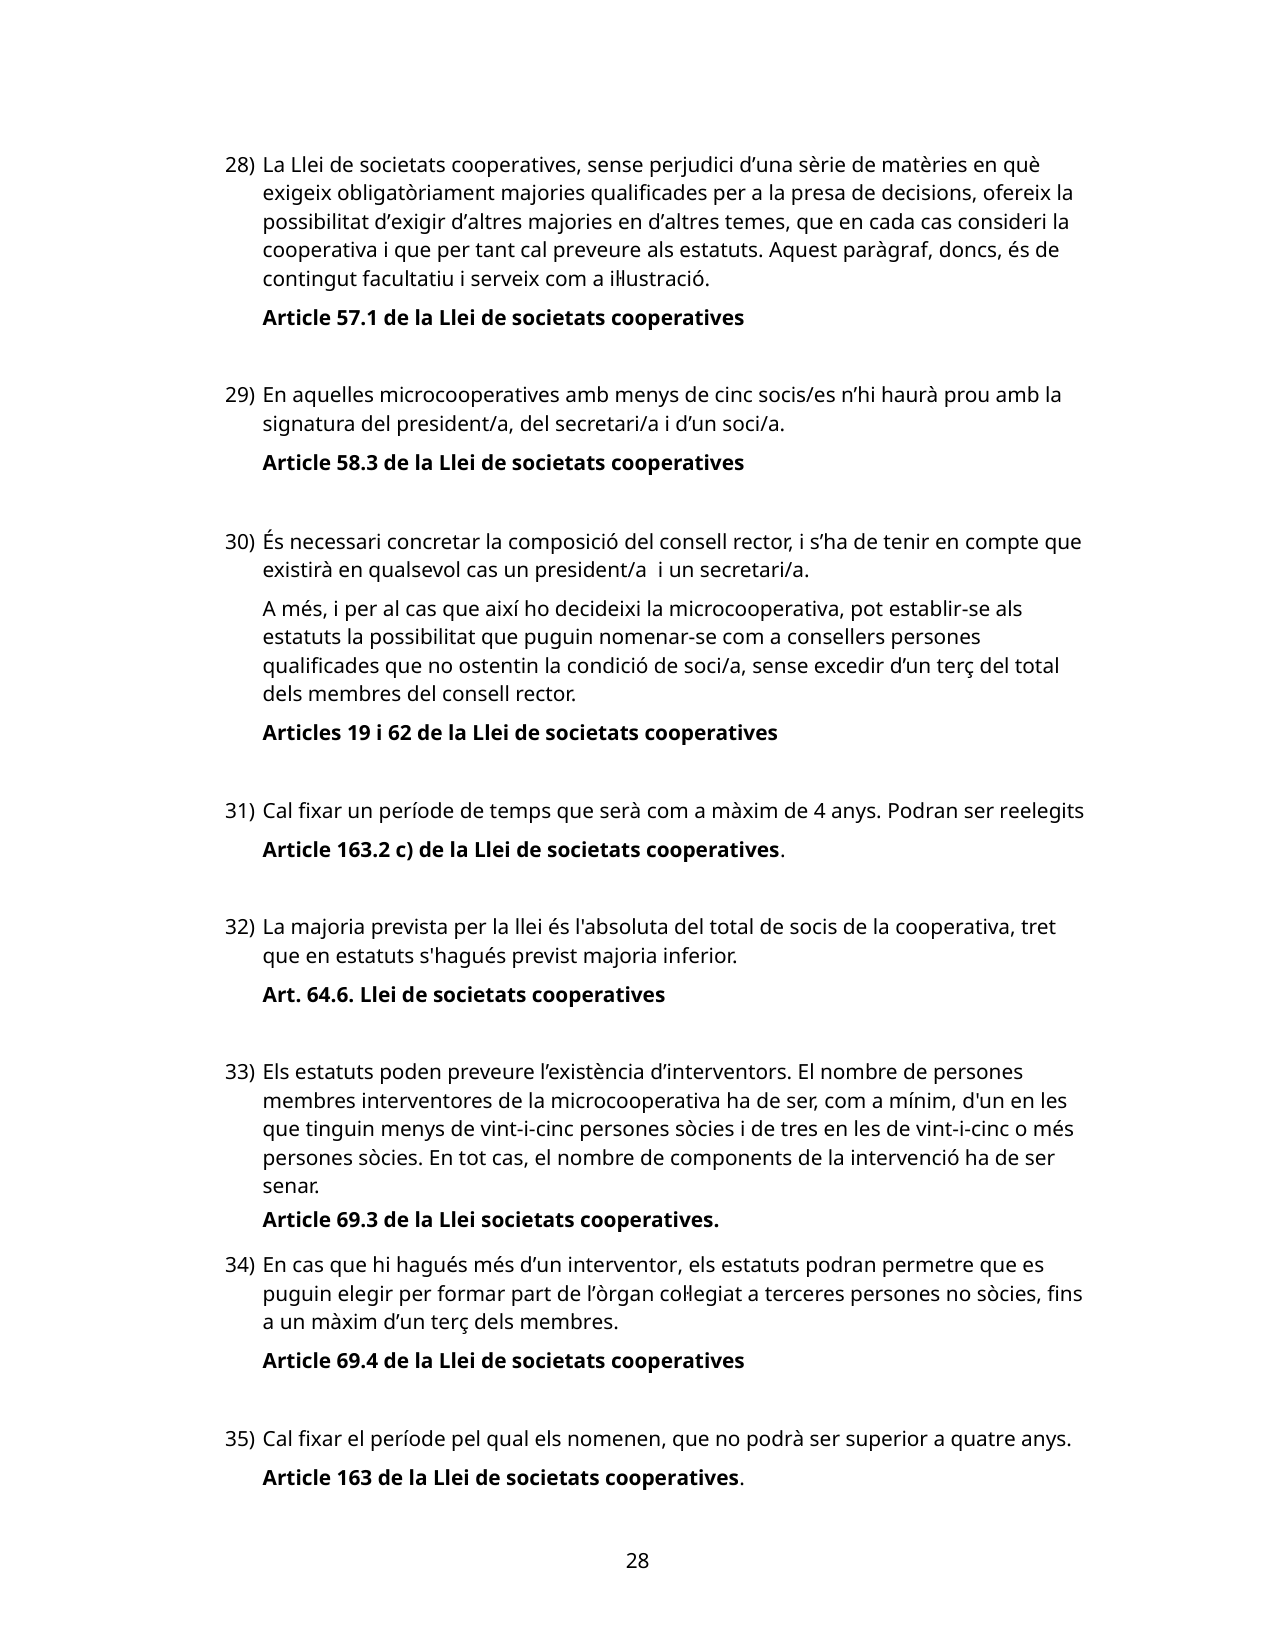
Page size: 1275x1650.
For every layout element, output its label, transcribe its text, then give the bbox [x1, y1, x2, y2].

text A més, i per al cas que així ho decideixi la microcooperativa, pot establir-se als estatuts la possibilitat que puguin nomenar-se com a consellers persones qualificades que no ostentin la condició de soci/a, sense excedir d’un terç del total dels membres del consell rector. [262, 594, 1087, 708]
text Articles 19 i 62 de la Llei de societats cooperatives [262, 718, 1087, 747]
text Article 163.2 c) de la Llei de societats cooperatives. [262, 835, 1087, 863]
list Article 58.3 de la Llei de societats cooperatives [262, 448, 1087, 476]
list Els estatuts poden preveure l’existència d’interventors. El nombre de persones membres interventores de la microcooperativa ha de ser, com a mínim, d'un en les que tinguin menys de vint-i-cinc persones sòcies i de tres en les de vint-i-cinc o més persones sòcies. En tot cas, el nombre de components de la intervenció ha de ser senar. [225, 1057, 1087, 1200]
list Article 57.1 de la Llei de societats cooperatives [262, 303, 1087, 331]
text Art. 64.6. Llei de societats cooperatives [262, 980, 1087, 1008]
list La majoria prevista per la llei és l'absoluta del total de socis de la cooperativa, tret que en estatuts s'hagués previst majoria inferior. [225, 912, 1087, 969]
list La Llei de societats cooperatives, sense perjudici d’una sèrie de matèries en què exigeix obligatòriament majories qualificades per a la presa de decisions, ofereix la possibilitat d’exigir d’altres majories en d’altres temes, que en cada cas consideri la cooperativa i que per tant cal preveure als estatuts. Aquest paràgraf, doncs, és de contingut facultatiu i serveix com a il·lustració. [225, 150, 1087, 292]
list En aquelles microcooperatives amb menys de cinc socis/es n’hi haurà prou amb la signatura del president/a, del secretari/a i d’un soci/a. [225, 380, 1087, 437]
text Article 69.3 de la Llei societats cooperatives. [262, 1206, 1087, 1234]
list Cal fixar el període pel qual els nomenen, que no podrà ser superior a quatre anys. [225, 1424, 1087, 1452]
text Article 69.4 de la Llei de societats cooperatives [262, 1346, 1087, 1374]
text Article 163 de la Llei de societats cooperatives. [262, 1463, 1087, 1491]
list És necessari concretar la composició del consell rector, i s’ha de tenir en compte que existirà en qualsevol cas un president/a i un secretari/a. [225, 527, 1087, 584]
list Cal fixar un període de temps que serà com a màxim de 4 anys. Podran ser reelegits [225, 796, 1087, 824]
list En cas que hi hagués més d’un interventor, els estatuts podran permetre que es puguin elegir per formar part de l’òrgan col·legiat a terceres persones no sòcies, fins a un màxim d’un terç dels membres. [225, 1250, 1087, 1336]
